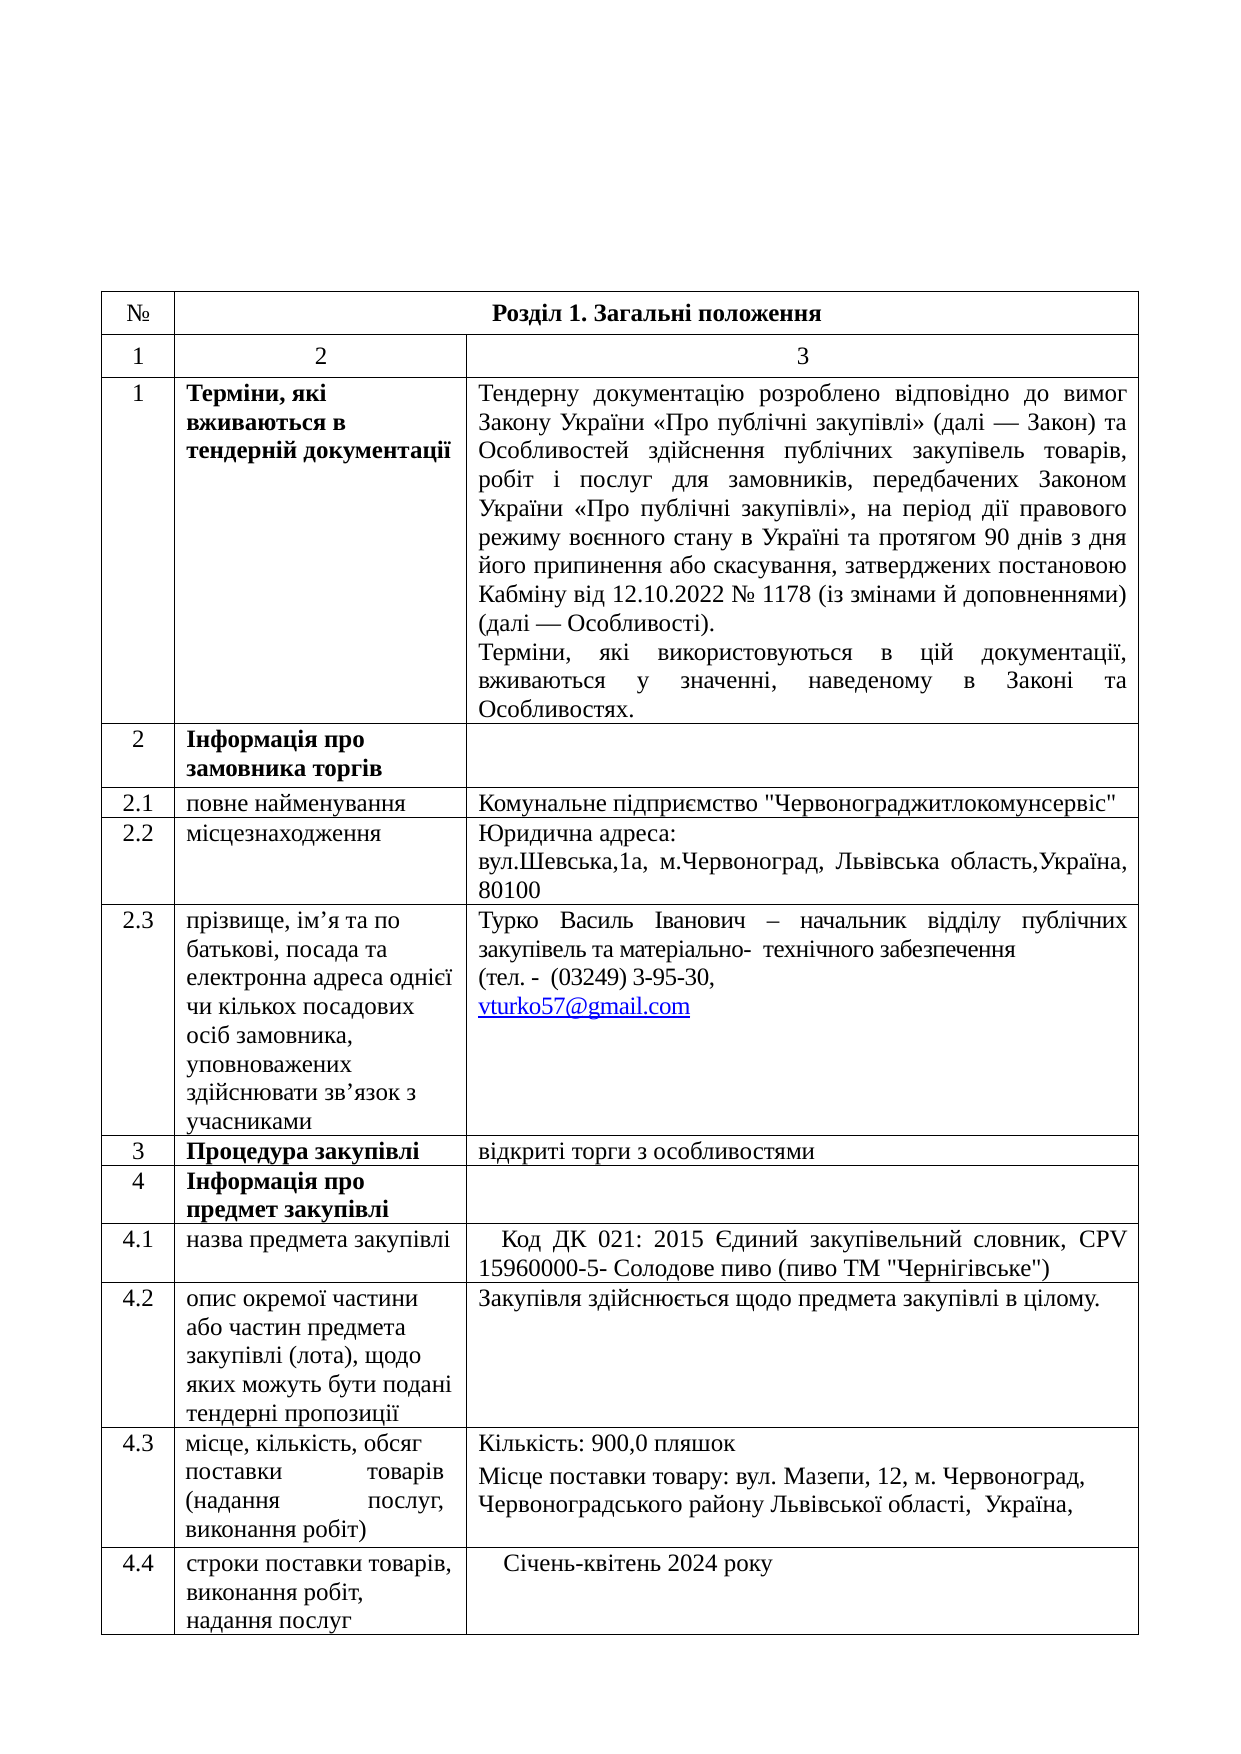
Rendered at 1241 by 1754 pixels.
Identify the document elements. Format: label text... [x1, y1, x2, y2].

table_cell 4.4 [102, 1548, 174, 1634]
table_cell відкриті торги з особливостями [467, 1136, 1138, 1165]
table_cell Процедура закупівлі [175, 1136, 466, 1165]
table_cell прізвище, ім’я та по батькові, посада та електронна адреса однієї чи кількох посадових осіб замовника, уповноважених здійснювати зв’язок з учасниками [175, 905, 466, 1135]
table_cell Терміни, які вживаються в тендерній документації [175, 378, 466, 723]
table_header Розділ 1. Загальні положення [175, 292, 1138, 334]
table_cell 4.3 [102, 1428, 174, 1547]
table_cell Січень-квітень 2024 року [467, 1548, 1138, 1634]
table_cell Закупівля здійснюється щодо предмета закупівлі в цілому. [467, 1283, 1138, 1427]
table_cell 4 [102, 1166, 174, 1223]
table_cell Турко Василь Іванович – начальник відділу публічних закупівель та матеріально- технічного забезпечення (тел. - (03249) 3-95-30, vturko57@gmail.com [467, 905, 1138, 1135]
table_cell Тендерну документацію розроблено відповідно до вимог Закону України «Про публічні закупівлі» (далі — Закон) та Особливостей здійснення публічних закупівель товарів, робіт і послуг для замовників, передбачених Законом України «Про публічні закупівлі», на період дії правового режиму воєнного стану в Україні та протягом 90 днів з дня його припинення або скасування, затверджених постановою Кабміну від 12.10.2022 № 1178 (із змінами й доповненнями) (далі — Особливості). Терміни, які використовуються в цій документації, вживаються у значенні, наведеному в Законі та Особливостях. [467, 378, 1138, 723]
table_header № [102, 292, 174, 334]
table_cell місцезнаходження [175, 818, 466, 904]
table_cell місце, кількість, обсяг поставки товарів (надання послуг, виконання робіт) [175, 1428, 466, 1547]
table_cell 2 [102, 724, 174, 787]
table_cell [467, 1166, 1138, 1223]
table_cell опис окремої частини або частин предмета закупівлі (лота), щодо яких можуть бути подані тендерні пропозиції [175, 1283, 466, 1427]
table_cell строки поставки товарів, виконання робіт, надання послуг [175, 1548, 466, 1634]
table_cell 1 [102, 378, 174, 723]
table_cell Інформація про замовника торгів [175, 724, 466, 787]
table_cell Комунальне підприємство "Червонограджитлокомунсервіс" [467, 788, 1138, 817]
table_cell 3 [467, 335, 1138, 377]
table_cell 2.3 [102, 905, 174, 1135]
table_cell Кількість: 900,0 пляшок Місце поставки товару: вул. Мазепи, 12, м. Червоноград, Червоноградського району Львівської області, Україна, [467, 1428, 1138, 1547]
table_cell [467, 724, 1138, 787]
table_cell Юридична адреса: вул.Шевська,1а, м.Червоноград, Львівська область,Україна, 80100 [467, 818, 1138, 904]
table_cell 2.2 [102, 818, 174, 904]
table_cell 1 [102, 335, 174, 377]
table_cell Інформація про предмет закупівлі [175, 1166, 466, 1223]
table_cell 4.1 [102, 1224, 174, 1282]
table_cell 4.2 [102, 1283, 174, 1427]
table_cell 2 [175, 335, 466, 377]
table_cell Код ДК 021: 2015 Єдиний закупівельний словник, CPV 15960000-5- Солодове пиво (пиво ТМ "Чернігівське") [467, 1224, 1138, 1282]
table_cell назва предмета закупівлі [175, 1224, 466, 1282]
table_cell повне найменування [175, 788, 466, 817]
table_cell 2.1 [102, 788, 174, 817]
table_cell 3 [102, 1136, 174, 1165]
